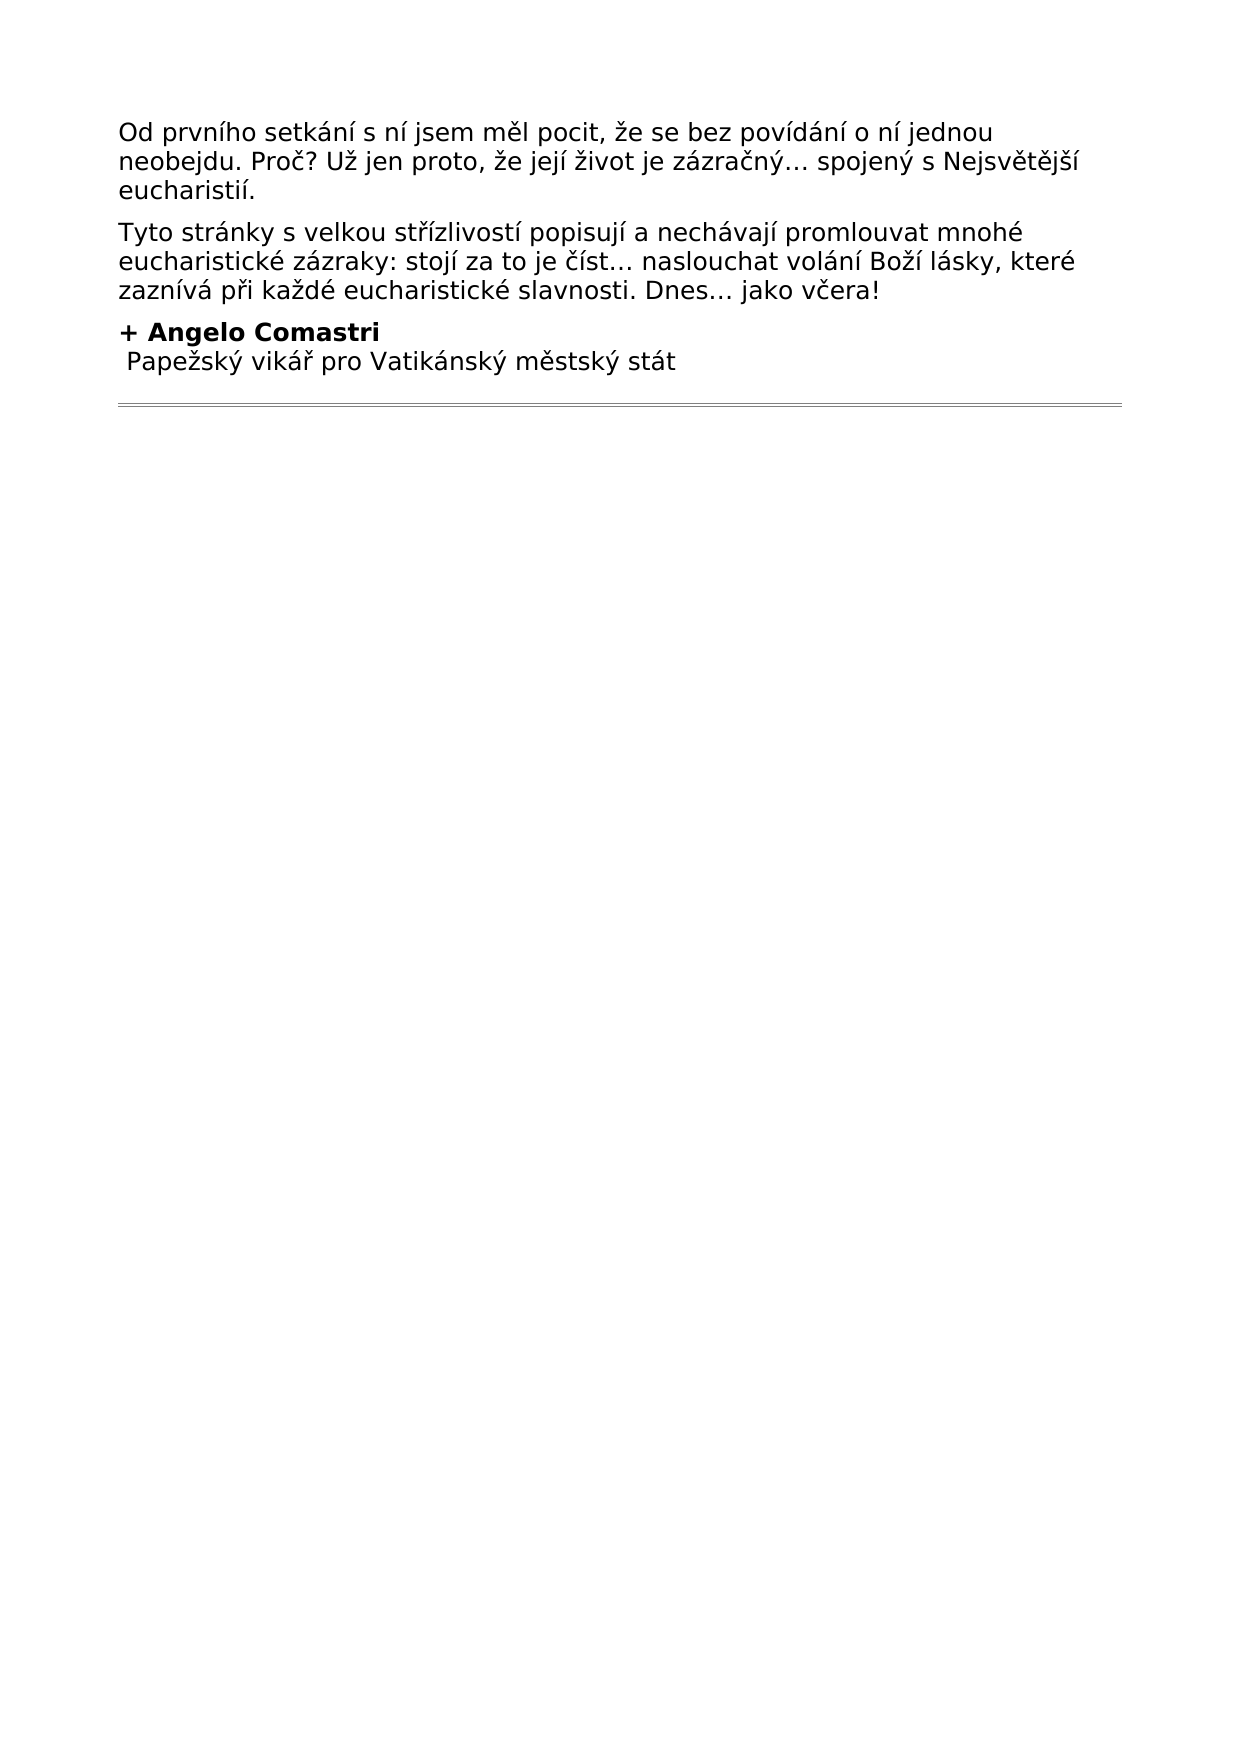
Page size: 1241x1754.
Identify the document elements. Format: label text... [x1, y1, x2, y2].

text Od prvního setkání s ní jsem měl pocit, že se bez povídání o ní jednou neobejdu. Proč? Už jen proto, že její život je zázračný… spojený s Nejsvětější eucharistií. [118, 118, 1122, 206]
text + Angelo Comastri Papežský vikář pro Vatikánský městský stát﻿ [118, 318, 1122, 376]
text Tyto stránky s velkou střízlivostí popisují a nechávají promlouvat mnohé eucharistické zázraky: stojí za to je číst… naslouchat volání Boží lásky, které zaznívá při každé eucharistické slavnosti. Dnes… jako včera! [118, 218, 1122, 306]
